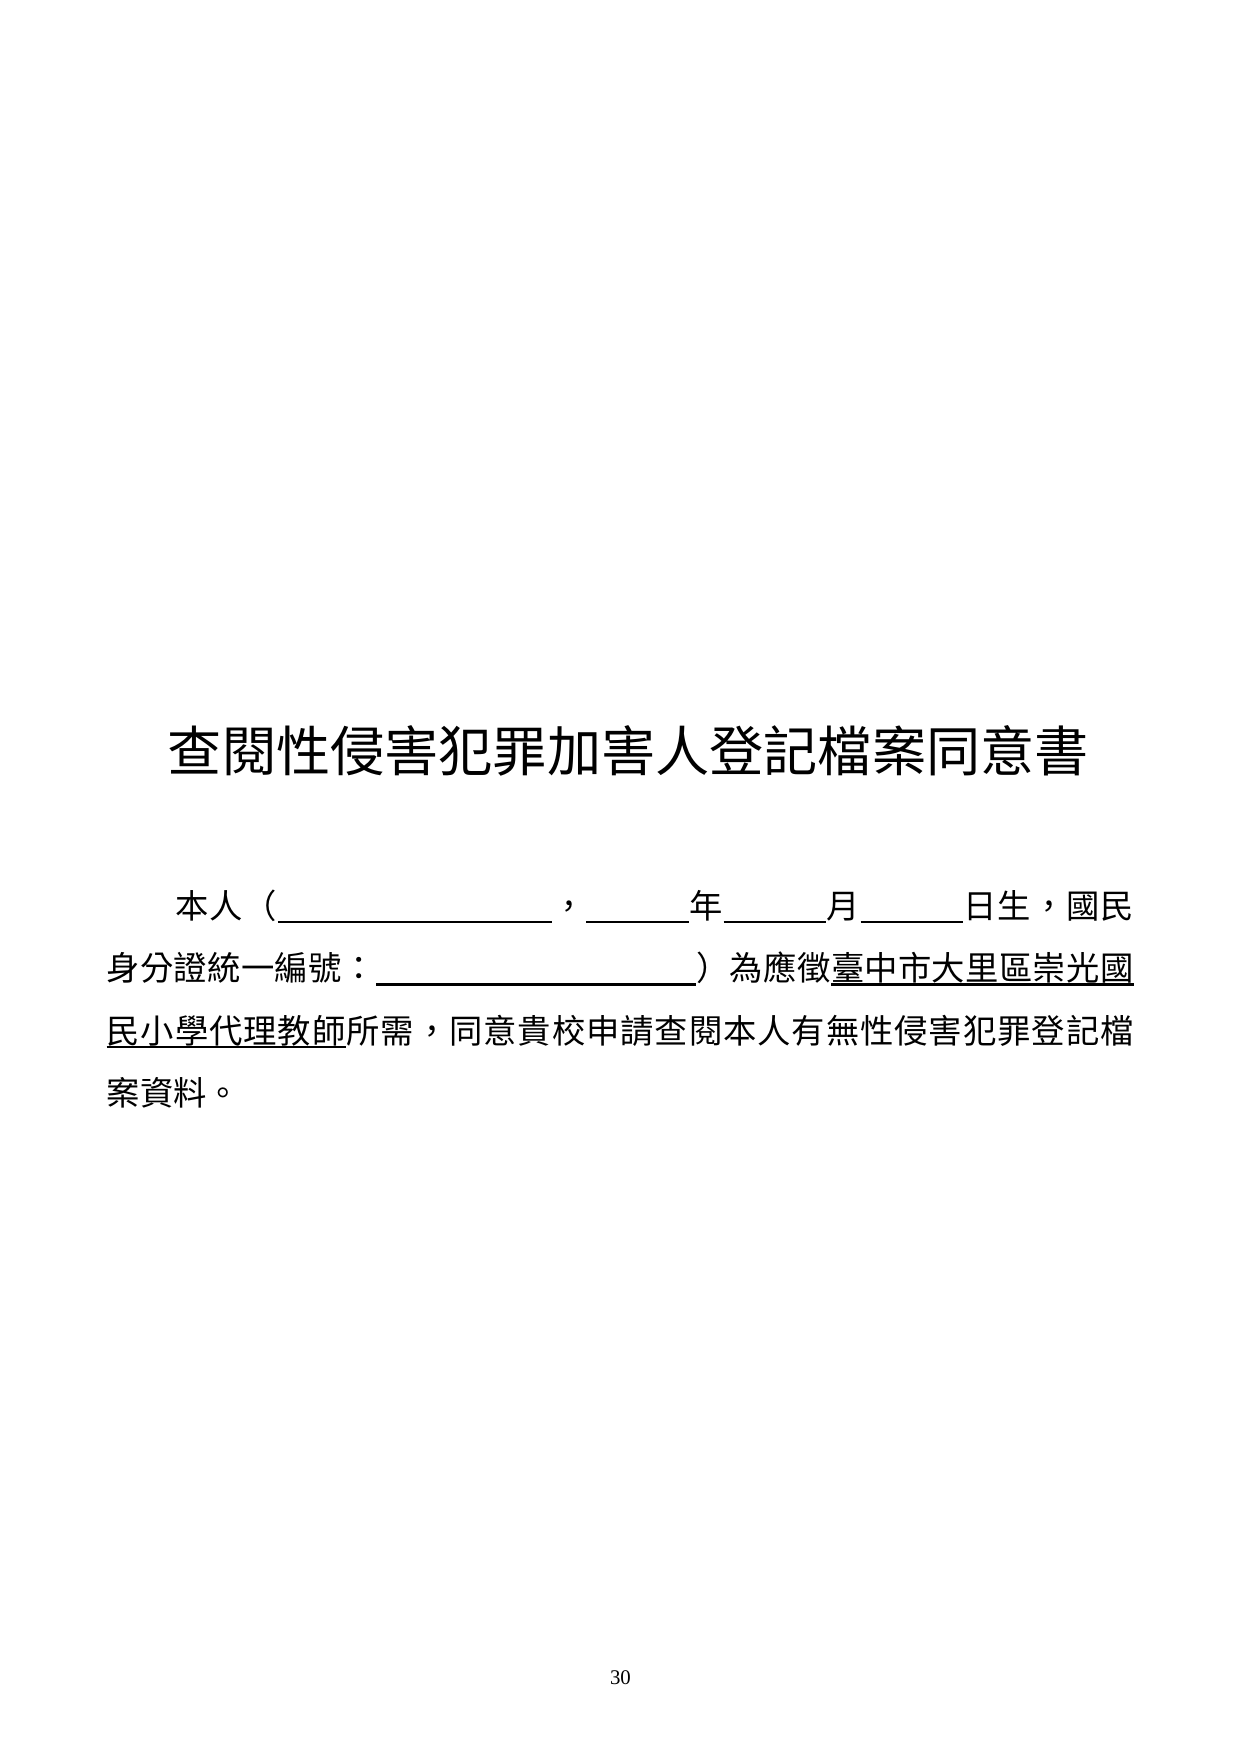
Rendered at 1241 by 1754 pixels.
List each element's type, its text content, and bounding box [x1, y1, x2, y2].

text 查閱性侵害犯罪加害人登記檔案同意書 [106, 675, 1150, 800]
text 本人（ ， 年 月 日生，國民身分證統一編號： ）為應徵臺中市大里區崇光國民小學代理教師所需，同意貴校申請查閱本人有無性侵害犯罪登記檔案資料。 [106, 862, 1134, 1112]
